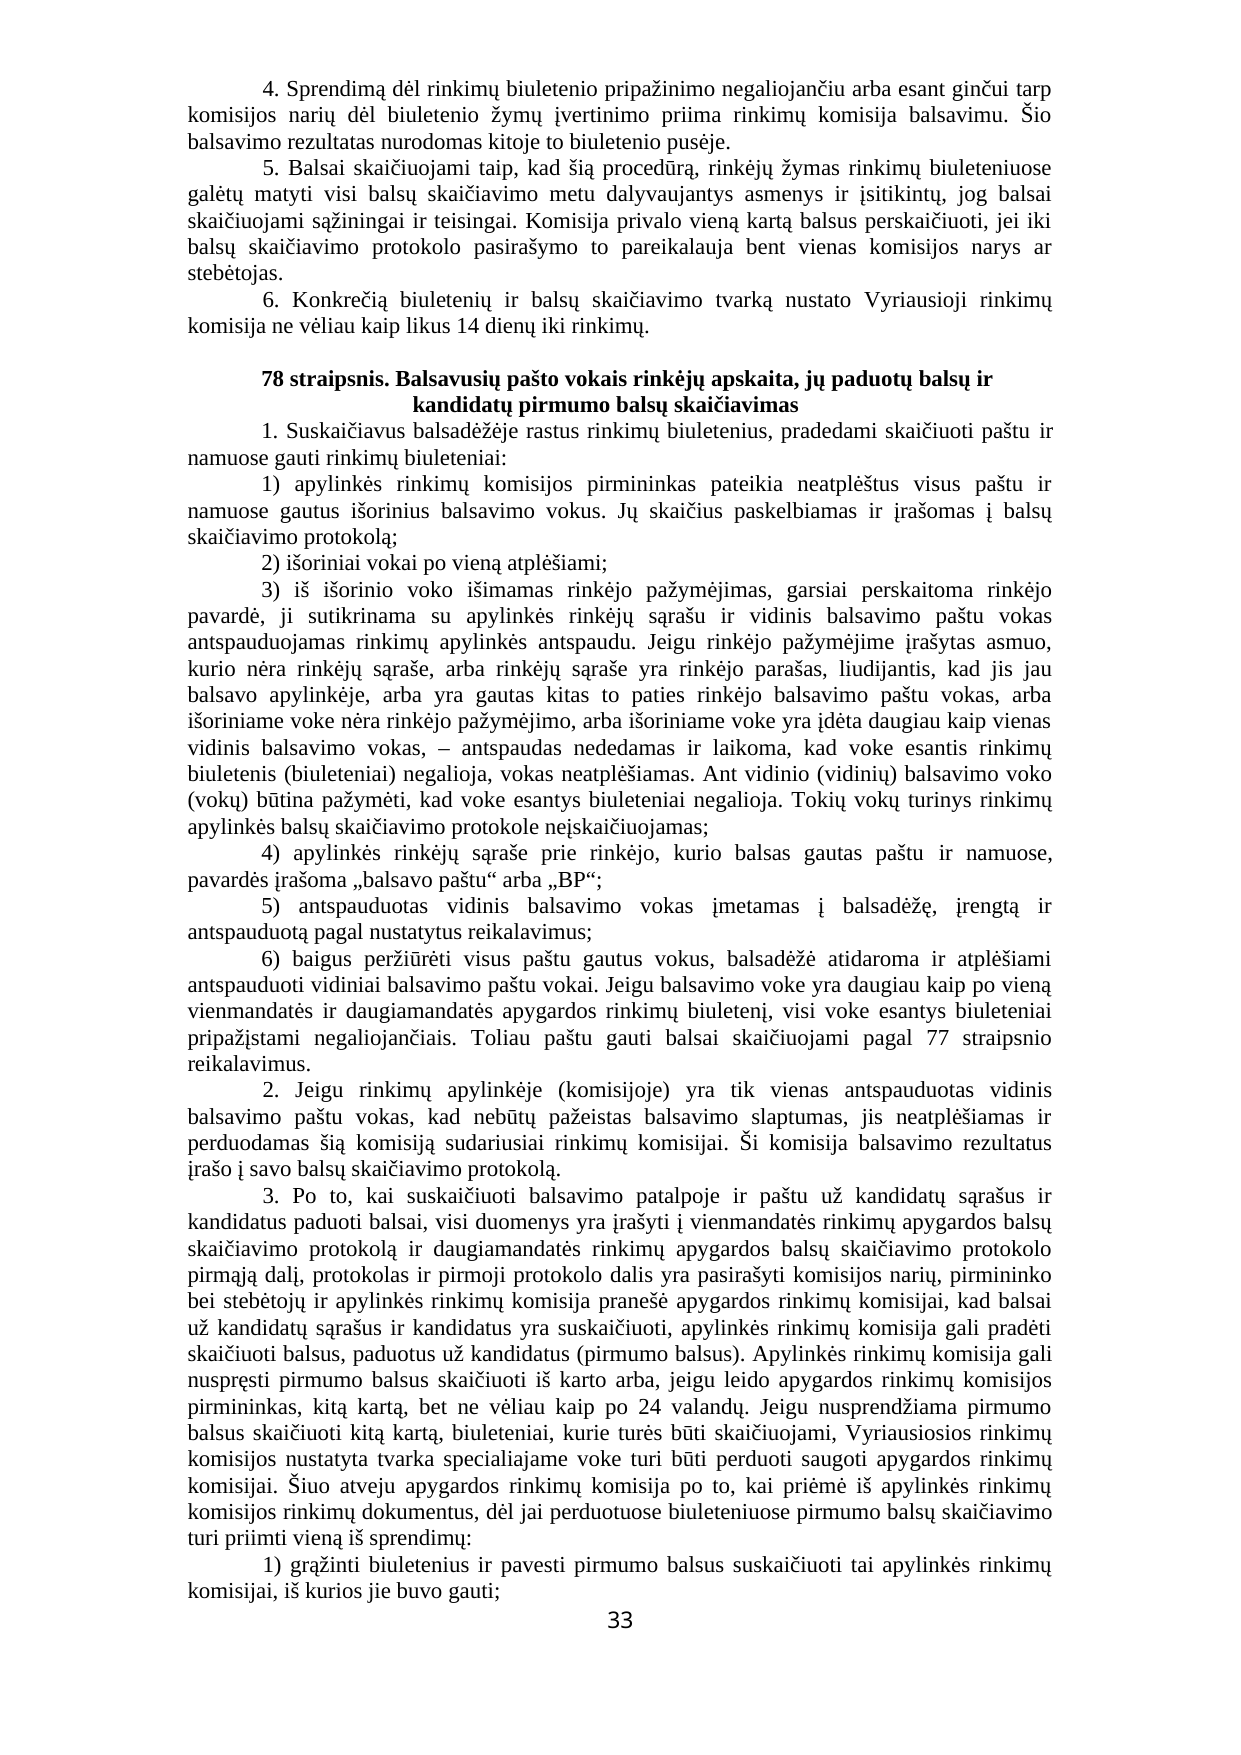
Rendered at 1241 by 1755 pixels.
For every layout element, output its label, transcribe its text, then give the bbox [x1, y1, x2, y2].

text 4) apylinkės rinkėjų sąraše prie rinkėjo, kurio balsas gautas paštu ir namuose, pavardės įrašoma „balsavo paštu“ arba „BP“; [187, 839, 1053, 892]
text 3) iš išorinio voko išimamas rinkėjo pažymėjimas, garsiai perskaitoma rinkėjo pavardė, ji sutikrinama su apylinkės rinkėjų sąrašu ir vidinis balsavimo paštu vokas antspauduojamas rinkimų apylinkės antspaudu. Jeigu rinkėjo pažymėjime įrašytas asmuo, kurio nėra rinkėjų sąraše, arba rinkėjų sąraše yra rinkėjo parašas, liudijantis, kad jis jau balsavo apylinkėje, arba yra gautas kitas to paties rinkėjo balsavimo paštu vokas, arba išoriniame voke nėra rinkėjo pažymėjimo, arba išoriniame voke yra įdėta daugiau kaip vienas vidinis balsavimo vokas, – antspaudas nededamas ir laikoma, kad voke esantis rinkimų biuletenis (biuleteniai) negalioja, vokas neatplėšiamas. Ant vidinio (vidinių) balsavimo voko (vokų) būtina pažymėti, kad voke esantys biuleteniai negalioja. Tokių vokų turinys rinkimų apylinkės balsų skaičiavimo protokole neįskaičiuojamas; [187, 576, 1053, 839]
text 1) grąžinti biuletenius ir pavesti pirmumo balsus suskaičiuoti tai apylinkės rinkimų komisijai, iš kurios jie buvo gauti; [187, 1551, 1053, 1603]
text 2) išoriniai vokai po vieną atplėšiami; [187, 549, 1053, 576]
text 5) antspauduotas vidinis balsavimo vokas įmetamas į balsadėžę, įrengtą ir antspauduotą pagal nustatytus reikalavimus; [187, 892, 1053, 945]
text 1) apylinkės rinkimų komisijos pirmininkas pateikia neatplėštus visus paštu ir namuose gautus išorinius balsavimo vokus. Jų skaičius paskelbiamas ir įrašomas į balsų skaičiavimo protokolą; [187, 470, 1053, 549]
text 1. Suskaičiavus balsadėžėje rastus rinkimų biuletenius, pradedami skaičiuoti paštu ir namuose gauti rinkimų biuleteniai: [187, 418, 1053, 470]
text 4. Sprendimą dėl rinkimų biuletenio pripažinimo negaliojančiu arba esant ginčui tarp komisijos narių dėl biuletenio žymų įvertinimo priima rinkimų komisija balsavimu. Šio balsavimo rezultatas nurodomas kitoje to biuletenio pusėje. [187, 75, 1053, 154]
subtitle kandidatų pirmumo balsų skaičiavimas [337, 391, 1053, 418]
text 5. Balsai skaičiuojami taip, kad šią procedūrą, rinkėjų žymas rinkimų biuleteniuose galėtų matyti visi balsų skaičiavimo metu dalyvaujantys asmenys ir įsitikintų, jog balsai skaičiuojami sąžiningai ir teisingai. Komisija privalo vieną kartą balsus perskaičiuoti, jei iki balsų skaičiavimo protokolo pasirašymo to pareikalauja bent vienas komisijos narys ar stebėtojas. [187, 154, 1053, 286]
text 6) baigus peržiūrėti visus paštu gautus vokus, balsadėžė atidaroma ir atplėšiami antspauduoti vidiniai balsavimo paštu vokai. Jeigu balsavimo voke yra daugiau kaip po vieną vienmandatės ir daugiamandatės apygardos rinkimų biuletenį, visi voke esantys biuleteniai pripažįstami negaliojančiais. Toliau paštu gauti balsai skaičiuojami pagal 77 straipsnio reikalavimus. [187, 945, 1053, 1076]
text 2. Jeigu rinkimų apylinkėje (komisijoje) yra tik vienas antspauduotas vidinis balsavimo paštu vokas, kad nebūtų pažeistas balsavimo slaptumas, jis neatplėšiamas ir perduodamas šią komisiją sudariusiai rinkimų komisijai. Ši komisija balsavimo rezultatus įrašo į savo balsų skaičiavimo protokolą. [187, 1076, 1053, 1182]
text 3. Po to, kai suskaičiuoti balsavimo patalpoje ir paštu už kandidatų sąrašus ir kandidatus paduoti balsai, visi duomenys yra įrašyti į vienmandatės rinkimų apygardos balsų skaičiavimo protokolą ir daugiamandatės rinkimų apygardos balsų skaičiavimo protokolo pirmąją dalį, protokolas ir pirmoji protokolo dalis yra pasirašyti komisijos narių, pirmininko bei stebėtojų ir apylinkės rinkimų komisija pranešė apygardos rinkimų komisijai, kad balsai už kandidatų sąrašus ir kandidatus yra suskaičiuoti, apylinkės rinkimų komisija gali pradėti skaičiuoti balsus, paduotus už kandidatus (pirmumo balsus). Apylinkės rinkimų komisija gali nuspręsti pirmumo balsus skaičiuoti iš karto arba, jeigu leido apygardos rinkimų komisijos pirmininkas, kitą kartą, bet ne vėliau kaip po 24 valandų. Jeigu nusprendžiama pirmumo balsus skaičiuoti kitą kartą, biuleteniai, kurie turės būti skaičiuojami, Vyriausiosios rinkimų komisijos nustatyta tvarka specialiajame voke turi būti perduoti saugoti apygardos rinkimų komisijai. Šiuo atveju apygardos rinkimų komisija po to, kai priėmė iš apylinkės rinkimų komisijos rinkimų dokumentus, dėl jai perduotuose biuleteniuose pirmumo balsų skaičiavimo turi priimti vieną iš sprendimų: [187, 1182, 1053, 1551]
subtitle 78 straipsnis. Balsavusių pašto vokais rinkėjų apskaita, jų paduotų balsų ir [187, 365, 1053, 391]
text 6. Konkrečią biuletenių ir balsų skaičiavimo tvarką nustato Vyriausioji rinkimų komisija ne vėliau kaip likus 14 dienų iki rinkimų. [187, 286, 1053, 338]
